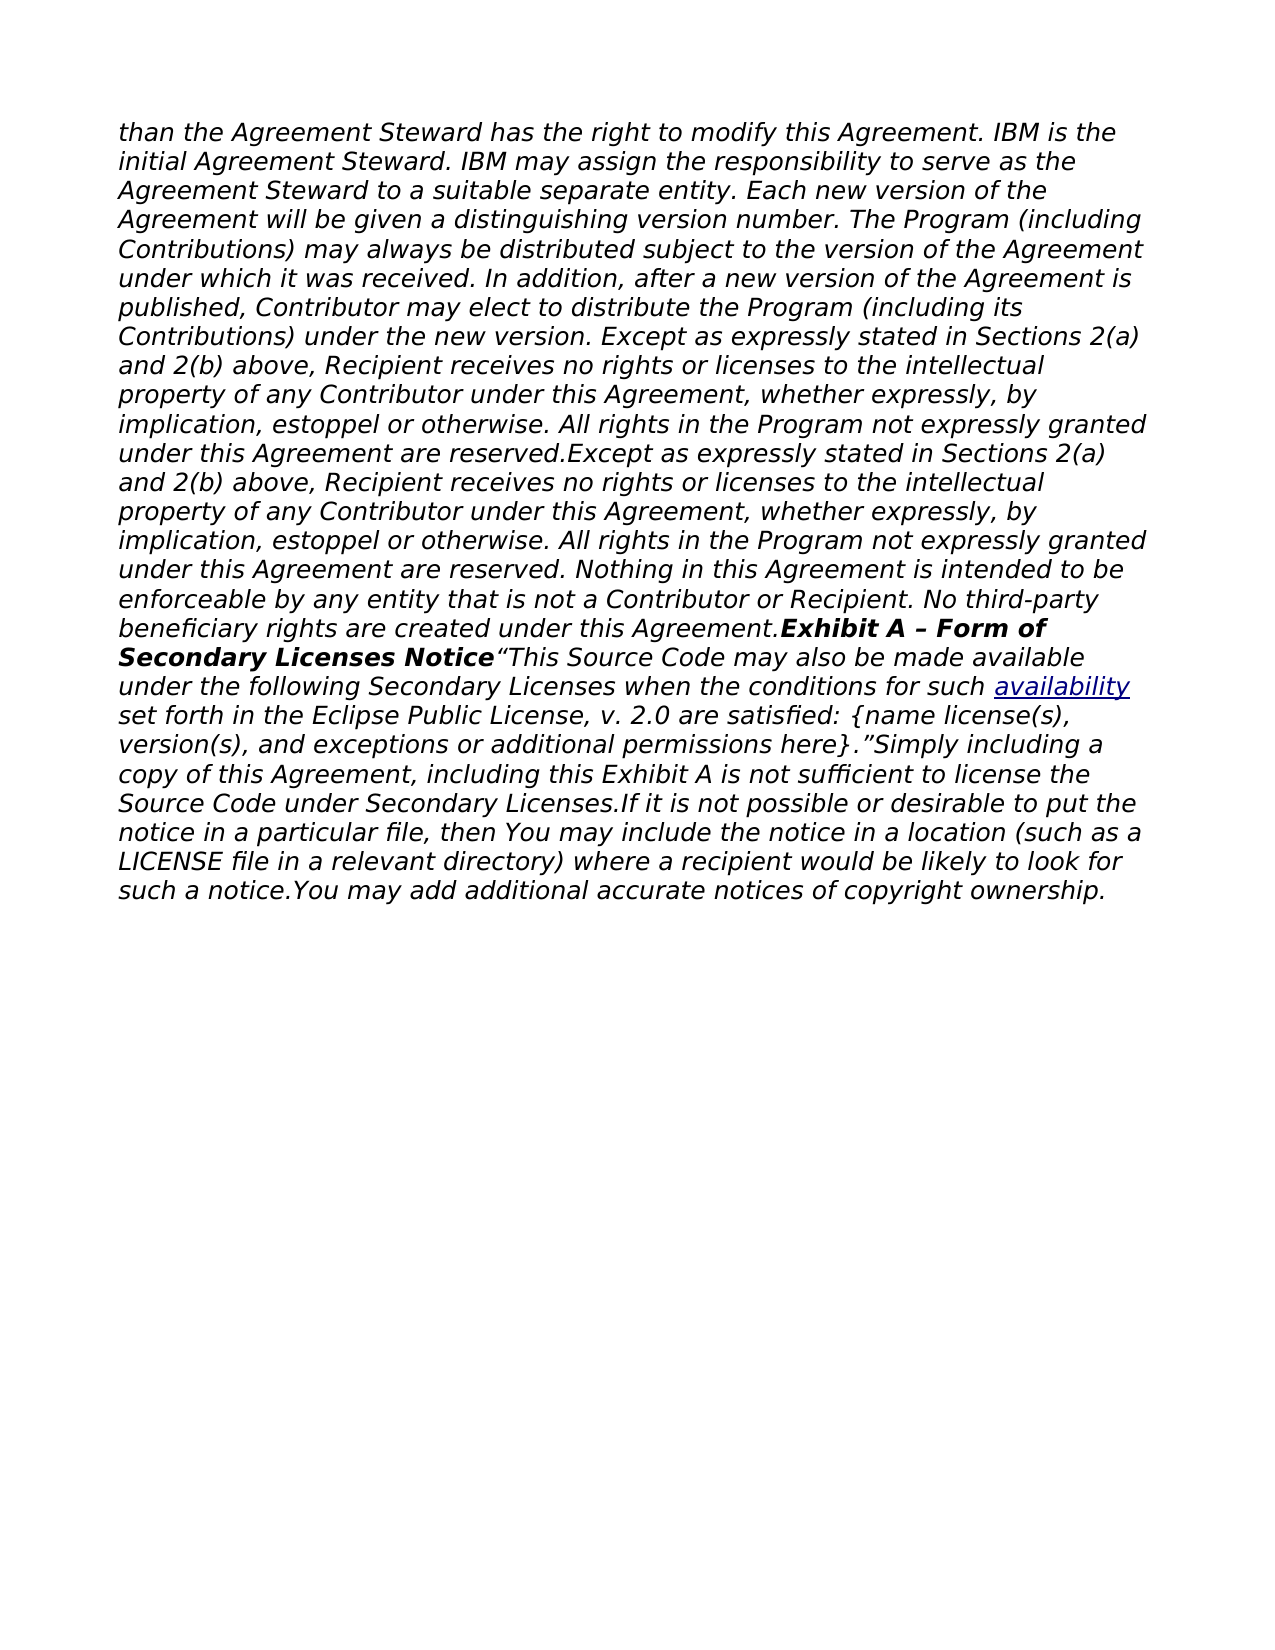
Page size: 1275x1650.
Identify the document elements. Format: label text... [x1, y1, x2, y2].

text than the Agreement Steward has the right to modify this Agreement. IBM is the initial Agreement Steward. IBM may assign the responsibility to serve as the Agreement Steward to a suitable separate entity. Each new version of the Agreement will be given a distinguishing version number. The Program (including Contributions) may always be distributed subject to the version of the Agreement under which it was received. In addition, after a new version of the Agreement is published, Contributor may elect to distribute the Program (including its Contributions) under the new version. Except as expressly stated in Sections 2(a) and 2(b) above, Recipient receives no rights or licenses to the intellectual property of any Contributor under this Agreement, whether expressly, by implication, estoppel or otherwise. All rights in the Program not expressly granted under this Agreement are reserved.Except as expressly stated in Sections 2(a) and 2(b) above, Recipient receives no rights or licenses to the intellectual property of any Contributor under this Agreement, whether expressly, by implication, estoppel or otherwise. All rights in the Program not expressly granted under this Agreement are reserved. Nothing in this Agreement is intended to be enforceable by any entity that is not a Contributor or Recipient. No third-party beneficiary rights are created under this Agreement.Exhibit A – Form of Secondary Licenses Notice“This Source Code may also be made available under the following Secondary Licenses when the conditions for such availability set forth in the Eclipse Public License, v. 2.0 are satisfied: {name license(s), version(s), and exceptions or additional permissions here}.”Simply including a copy of this Agreement, including this Exhibit A is not sufficient to license the Source Code under Secondary Licenses.If it is not possible or desirable to put the notice in a particular file, then You may include the notice in a location (such as a LICENSE file in a relevant directory) where a recipient would be likely to look for such a notice.You may add additional accurate notices of copyright ownership. [118, 118, 1157, 906]
